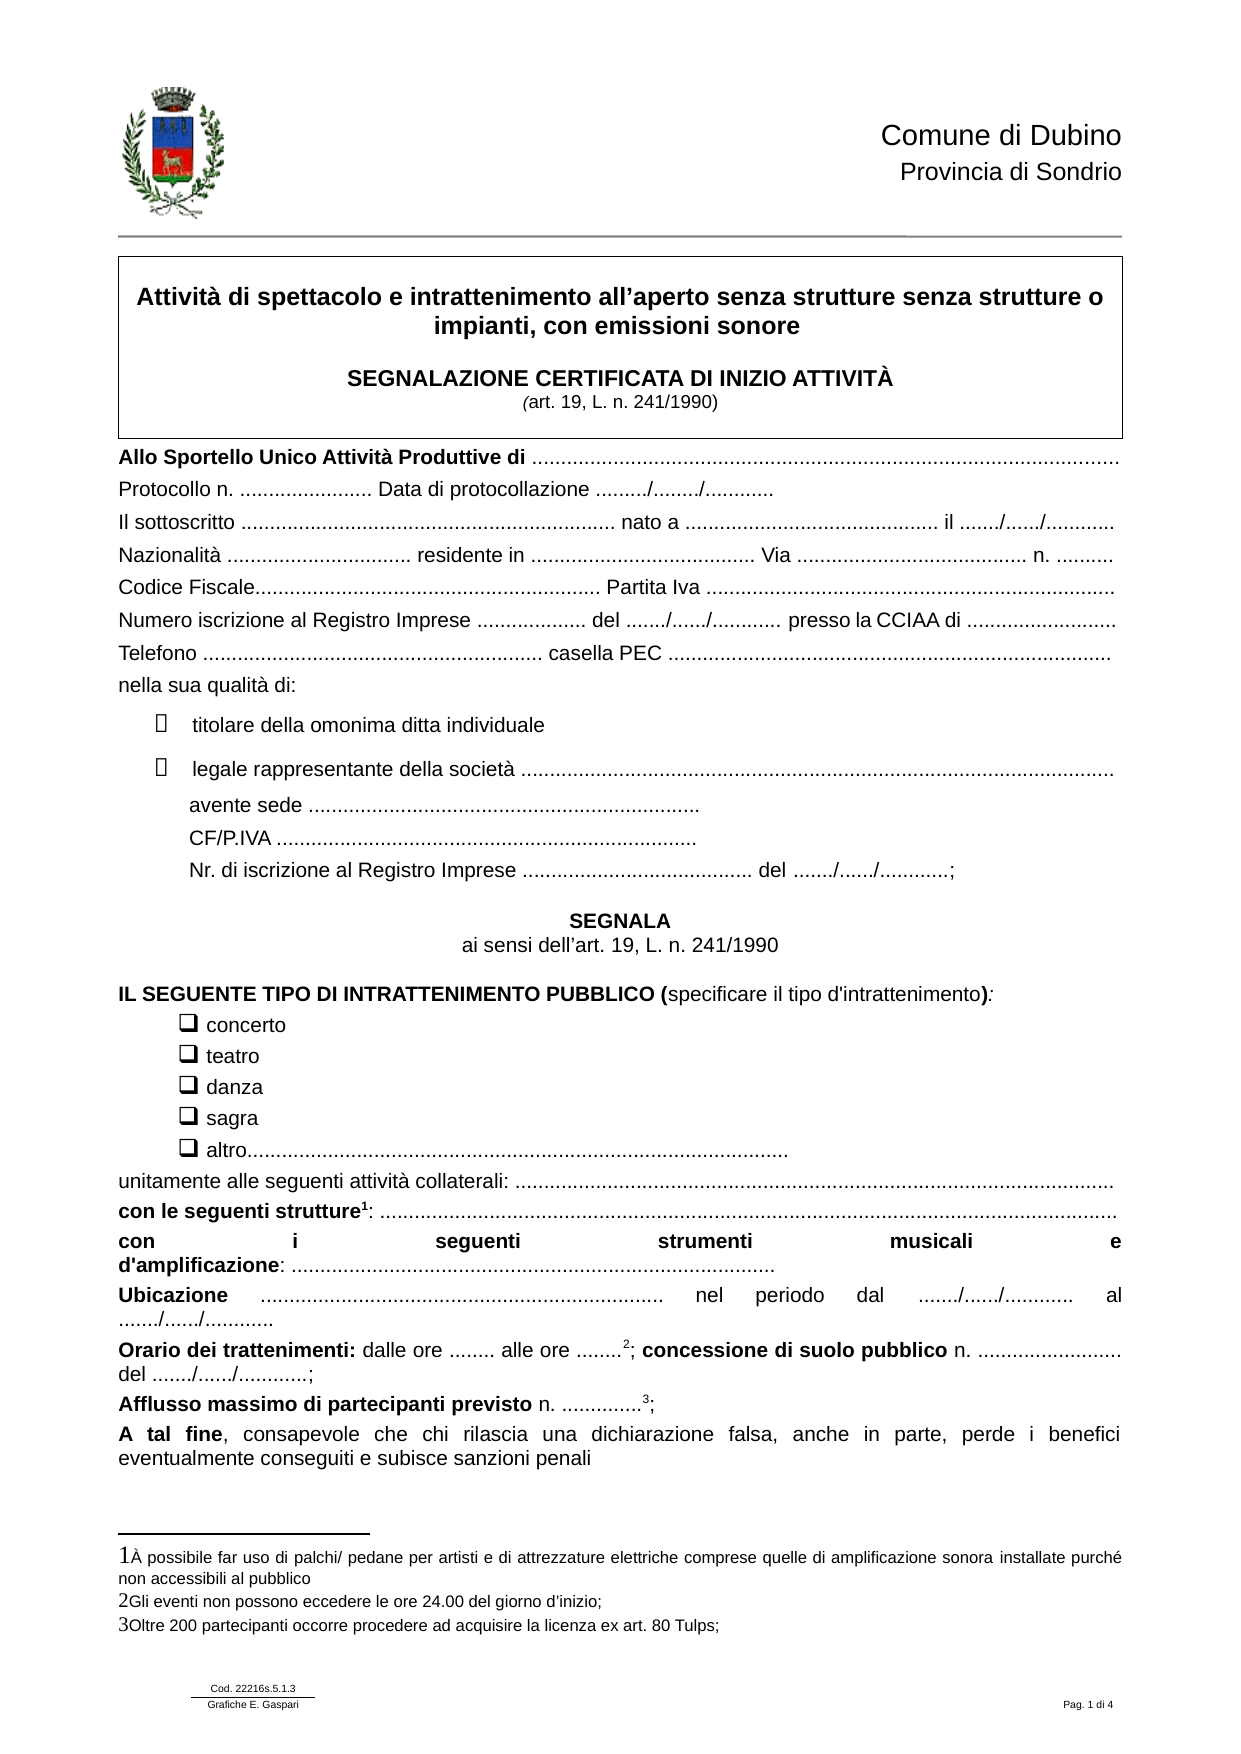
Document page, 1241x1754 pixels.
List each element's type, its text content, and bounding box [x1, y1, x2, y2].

text Orario dei trattenimenti: dalle ore ........ alle ore ........; concessione di suolo pubblico n. ......................... del ......./....../............; [118, 1337, 1122, 1385]
text  concerto [177, 1012, 1122, 1037]
text unitamente alle seguenti attività collaterali: ........................................................................................................ [118, 1169, 1122, 1193]
text con i seguenti strumenti musicali e d'amplificazione: .................................................................................... [118, 1229, 1122, 1277]
text  danza [177, 1075, 1122, 1100]
text Allo Sportello Unico Attività Produttive di [118, 445, 1122, 469]
text  sagra [177, 1106, 1122, 1131]
text  titolare della omonima ditta individuale [153, 706, 1122, 739]
text Il sottoscritto ................................................................. nato a ............................................ il ......./....../............ [118, 510, 1122, 534]
text Ubicazione ...................................................................... nel periodo dal ......./....../............ al ......./....../............ [118, 1283, 1122, 1331]
table_header Attività di spettacolo e intrattenimento all’aperto senza strutture senza strutture o impianti, con emissioni sonore SEGNALAZIONE CERTIFICATA DI INIZIO ATTIVITÀ (art. 19, L. n. 241/1990) [119, 257, 1122, 437]
text  teatro [177, 1044, 1122, 1069]
text SEGNALA [118, 909, 1122, 933]
text Nr. di iscrizione al Registro Imprese ........................................ del ......./....../............; [189, 858, 1122, 882]
text Numero iscrizione al Registro Imprese ................... del ......./....../............ presso la CCIAA di .......................... [118, 608, 1122, 632]
text Comune di Dubino [224, 118, 1122, 152]
text Oltre 200 partecipanti occorre procedere ad acquisire la licenza ex art. 80 Tulps; [118, 1612, 1122, 1636]
text ai sensi dell’art. 19, L. n. 241/1990 [118, 933, 1122, 957]
text Afflusso massimo di partecipanti previsto n. ..............; [118, 1392, 1122, 1416]
text CF/P.IVA ......................................................................... [189, 825, 1122, 849]
text IL SEGUENTE TIPO DI INTRATTENIMENTO PUBBLICO (specificare il tipo d'intrattenimento): [118, 982, 1122, 1006]
text Gli eventi non possono eccedere le ore 24.00 del giorno d’inizio; [118, 1588, 1122, 1612]
text Codice Fiscale............................................................ Partita Iva ....................................................................... [118, 575, 1122, 599]
text À possibile far uso di palchi/ pedane per artisti e di attrezzature elettriche comprese quelle di amplificazione sonora installate purché non accessibili al pubblico [118, 1540, 1122, 1588]
text nella sua qualità di: [118, 673, 1122, 697]
text con le seguenti strutture: ................................................................................................................................ [118, 1199, 1122, 1223]
text  legale rappresentante della società ....................................................................................................... [153, 749, 1122, 783]
text Telefono ........................................................... casella PEC ............................................................................. [118, 640, 1122, 664]
text Protocollo n. ....................... Data di protocollazione ........./......../............ [118, 477, 1122, 501]
text Provincia di Sondrio [224, 157, 1122, 185]
picture [122, 87, 224, 219]
text  altro.............................................................................................. [177, 1137, 1122, 1162]
text avente sede .................................................................... [189, 793, 1122, 817]
text A tal fine, consapevole che chi rilascia una dichiarazione falsa, anche in parte, perde i benefici eventualmente conseguiti e subisce sanzioni penali [118, 1422, 1122, 1470]
text Nazionalità ................................ residente in ....................................... Via ........................................ n. .......... [118, 542, 1122, 566]
